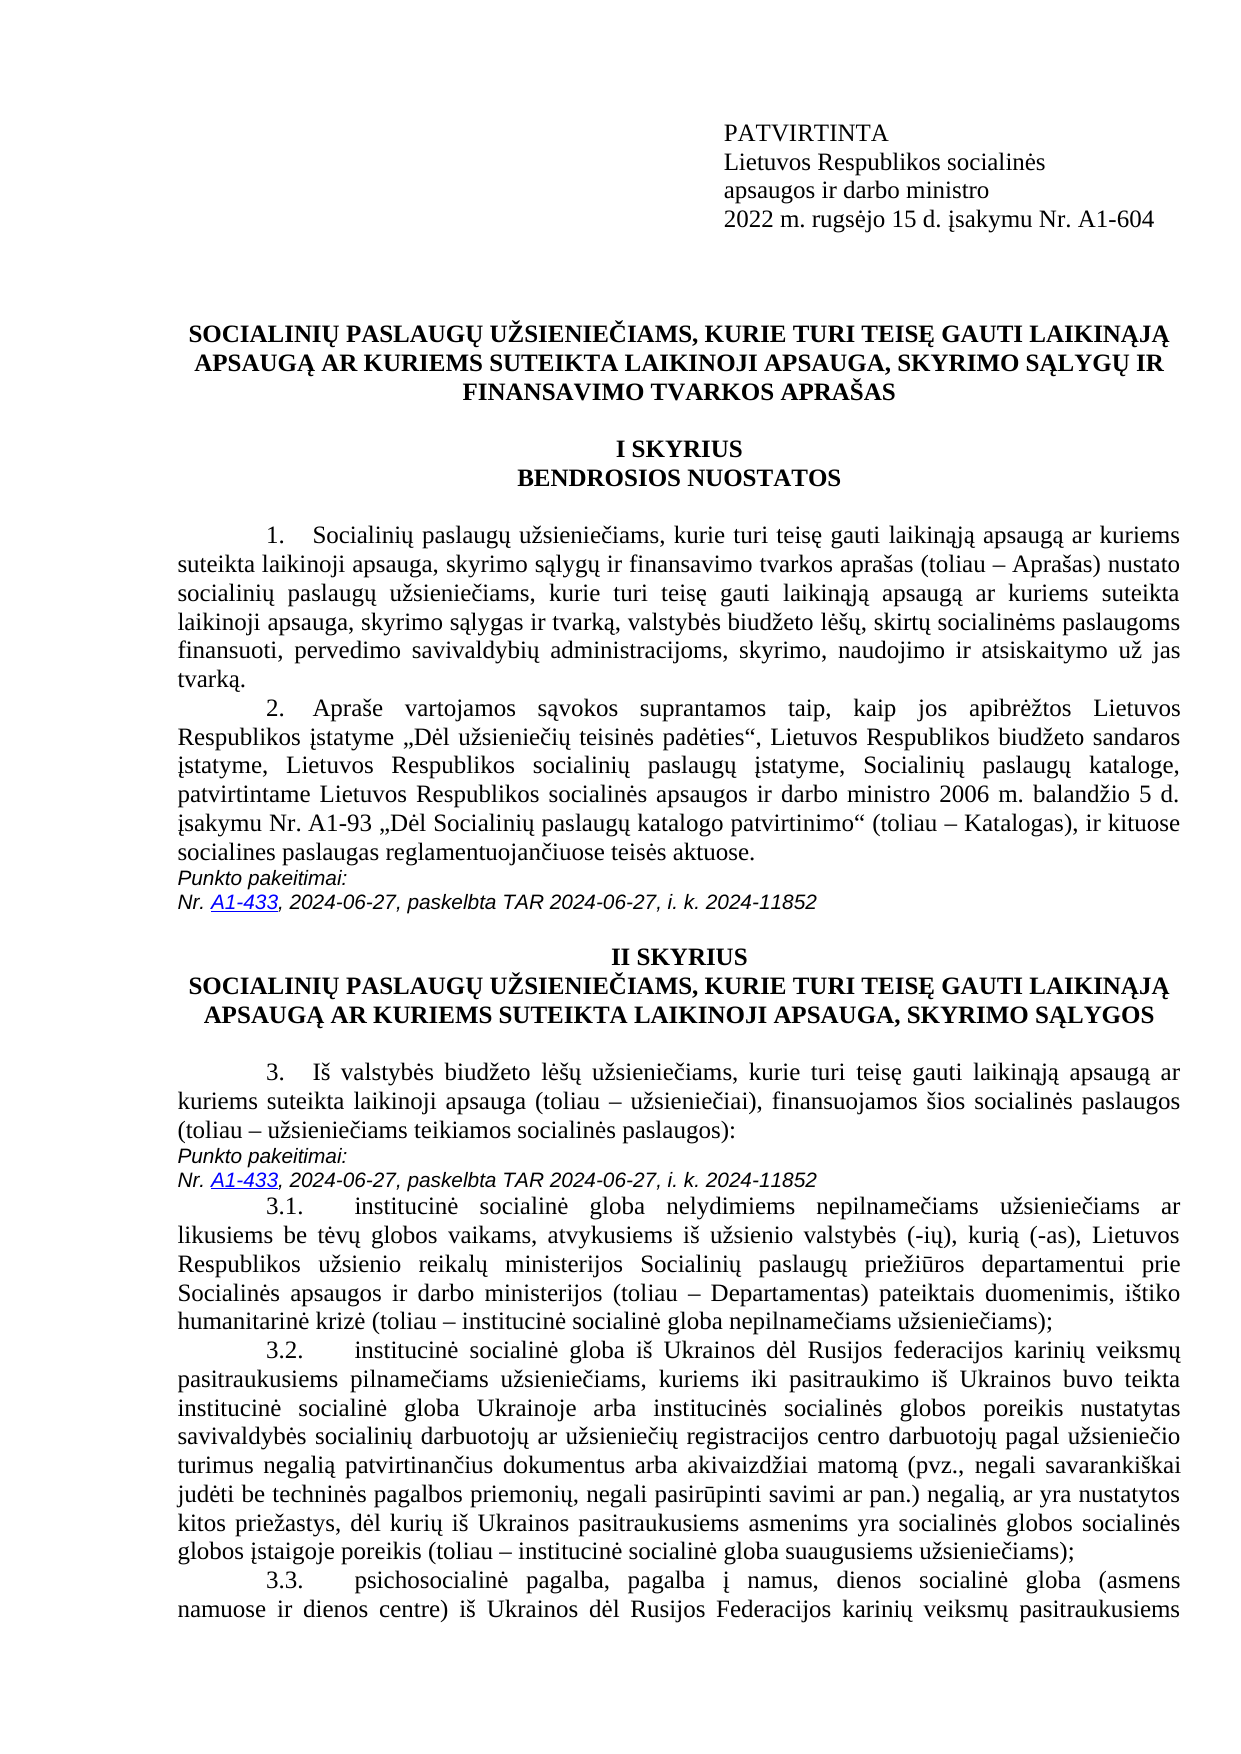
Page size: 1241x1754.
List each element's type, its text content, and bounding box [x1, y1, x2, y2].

text Nr. A1-433, 2024-06-27, paskelbta TAR 2024-06-27, i. k. 2024-11852 [177, 1167, 1181, 1191]
text PATVIRTINTA [177, 118, 1181, 147]
text Lietuvos Respublikos socialinės [723, 147, 1181, 176]
text II SKYRIUS [177, 942, 1181, 971]
text 2. Apraše vartojamos sąvokos suprantamos taip, kaip jos apibrėžtos Lietuvos Respublikos įstatyme „Dėl užsieniečių teisinės padėties“, Lietuvos Respublikos biudžeto sandaros įstatyme, Lietuvos Respublikos socialinių paslaugų įstatyme, Socialinių paslaugų kataloge, patvirtintame Lietuvos Respublikos socialinės apsaugos ir darbo ministro 2006 m. balandžio 5 d. įsakymu Nr. A1‑93 „Dėl Socialinių paslaugų katalogo patvirtinimo“ (toliau – Katalogas), ir kituose socialines paslaugas reglamentuojančiuose teisės aktuose. [177, 693, 1181, 866]
text I SKYRIUS [177, 434, 1181, 463]
text 2022 m. rugsėjo 15 d. įsakymu Nr. A1-604 [723, 204, 1181, 233]
text apsaugos ir darbo ministro [723, 176, 1181, 204]
text 3.1. institucinė socialinė globa nelydimiems nepilnamečiams užsieniečiams ar likusiems be tėvų globos vaikams, atvykusiems iš užsienio valstybės (-ių), kurią (-as), Lietuvos Respublikos užsienio reikalų ministerijos Socialinių paslaugų priežiūros departamentui prie Socialinės apsaugos ir darbo ministerijos (toliau – Departamentas) pateiktais duomenimis, ištiko humanitarinė krizė (toliau – institucinė socialinė globa nepilnamečiams užsieniečiams); [177, 1191, 1181, 1335]
text SOCIALINIŲ PASLAUGŲ UŽSIENIEČIAMS, KURIE TURI TEISĘ GAUTI LAIKINĄJĄ APSAUGĄ AR KURIEMS SUTEIKTA LAIKINOJI APSAUGA, SKYRIMO SĄLYGOS [177, 971, 1181, 1028]
text Nr. A1-433, 2024-06-27, paskelbta TAR 2024-06-27, i. k. 2024-11852 [177, 889, 1181, 913]
text Punkto pakeitimai: [177, 1143, 1181, 1167]
text BENDROSIOS NUOSTATOS [177, 463, 1181, 492]
text 3. Iš valstybės biudžeto lėšų užsieniečiams, kurie turi teisę gauti laikinąją apsaugą ar kuriems suteikta laikinoji apsauga (toliau – užsieniečiai), finansuojamos šios socialinės paslaugos (toliau – užsieniečiams teikiamos socialinės paslaugos): [177, 1057, 1181, 1143]
text 3.2. institucinė socialinė globa iš Ukrainos dėl Rusijos federacijos karinių veiksmų pasitraukusiems pilnamečiams užsieniečiams, kuriems iki pasitraukimo iš Ukrainos buvo teikta institucinė socialinė globa Ukrainoje arba institucinės socialinės globos poreikis nustatytas savivaldybės socialinių darbuotojų ar užsieniečių registracijos centro darbuotojų pagal užsieniečio turimus negalią patvirtinančius dokumentus arba akivaizdžiai matomą (pvz., negali savarankiškai judėti be techninės pagalbos priemonių, negali pasirūpinti savimi ar pan.) negalią, ar yra nustatytos kitos priežastys, dėl kurių iš Ukrainos pasitraukusiems asmenims yra socialinės globos socialinės globos įstaigoje poreikis (toliau – institucinė socialinė globa suaugusiems užsieniečiams); [177, 1335, 1181, 1565]
text 1. Socialinių paslaugų užsieniečiams, kurie turi teisę gauti laikinąją apsaugą ar kuriems suteikta laikinoji apsauga, skyrimo sąlygų ir finansavimo tvarkos aprašas (toliau – Aprašas) nustato socialinių paslaugų užsieniečiams, kurie turi teisę gauti laikinąją apsaugą ar kuriems suteikta laikinoji apsauga, skyrimo sąlygas ir tvarką, valstybės biudžeto lėšų, skirtų socialinėms paslaugoms finansuoti, pervedimo savivaldybių administracijoms, skyrimo, naudojimo ir atsiskaitymo už jas tvarką. [177, 521, 1181, 693]
text Punkto pakeitimai: [177, 866, 1181, 889]
text SOCIALINIŲ PASLAUGŲ UŽSIENIEČIAMS, KURIE TURI TEISĘ GAUTI LAIKINĄJĄ APSAUGĄ AR KURIEMS SUTEIKTA LAIKINOJI APSAUGA, SKYRIMO SĄLYGŲ IR FINANSAVIMO TVARKOS APRAŠAS [177, 319, 1181, 406]
text 3.3. psichosocialinė pagalba, pagalba į namus, dienos socialinė globa (asmens namuose ir dienos centre) iš Ukrainos dėl Rusijos Federacijos karinių veiksmų pasitraukusiems [177, 1565, 1181, 1623]
